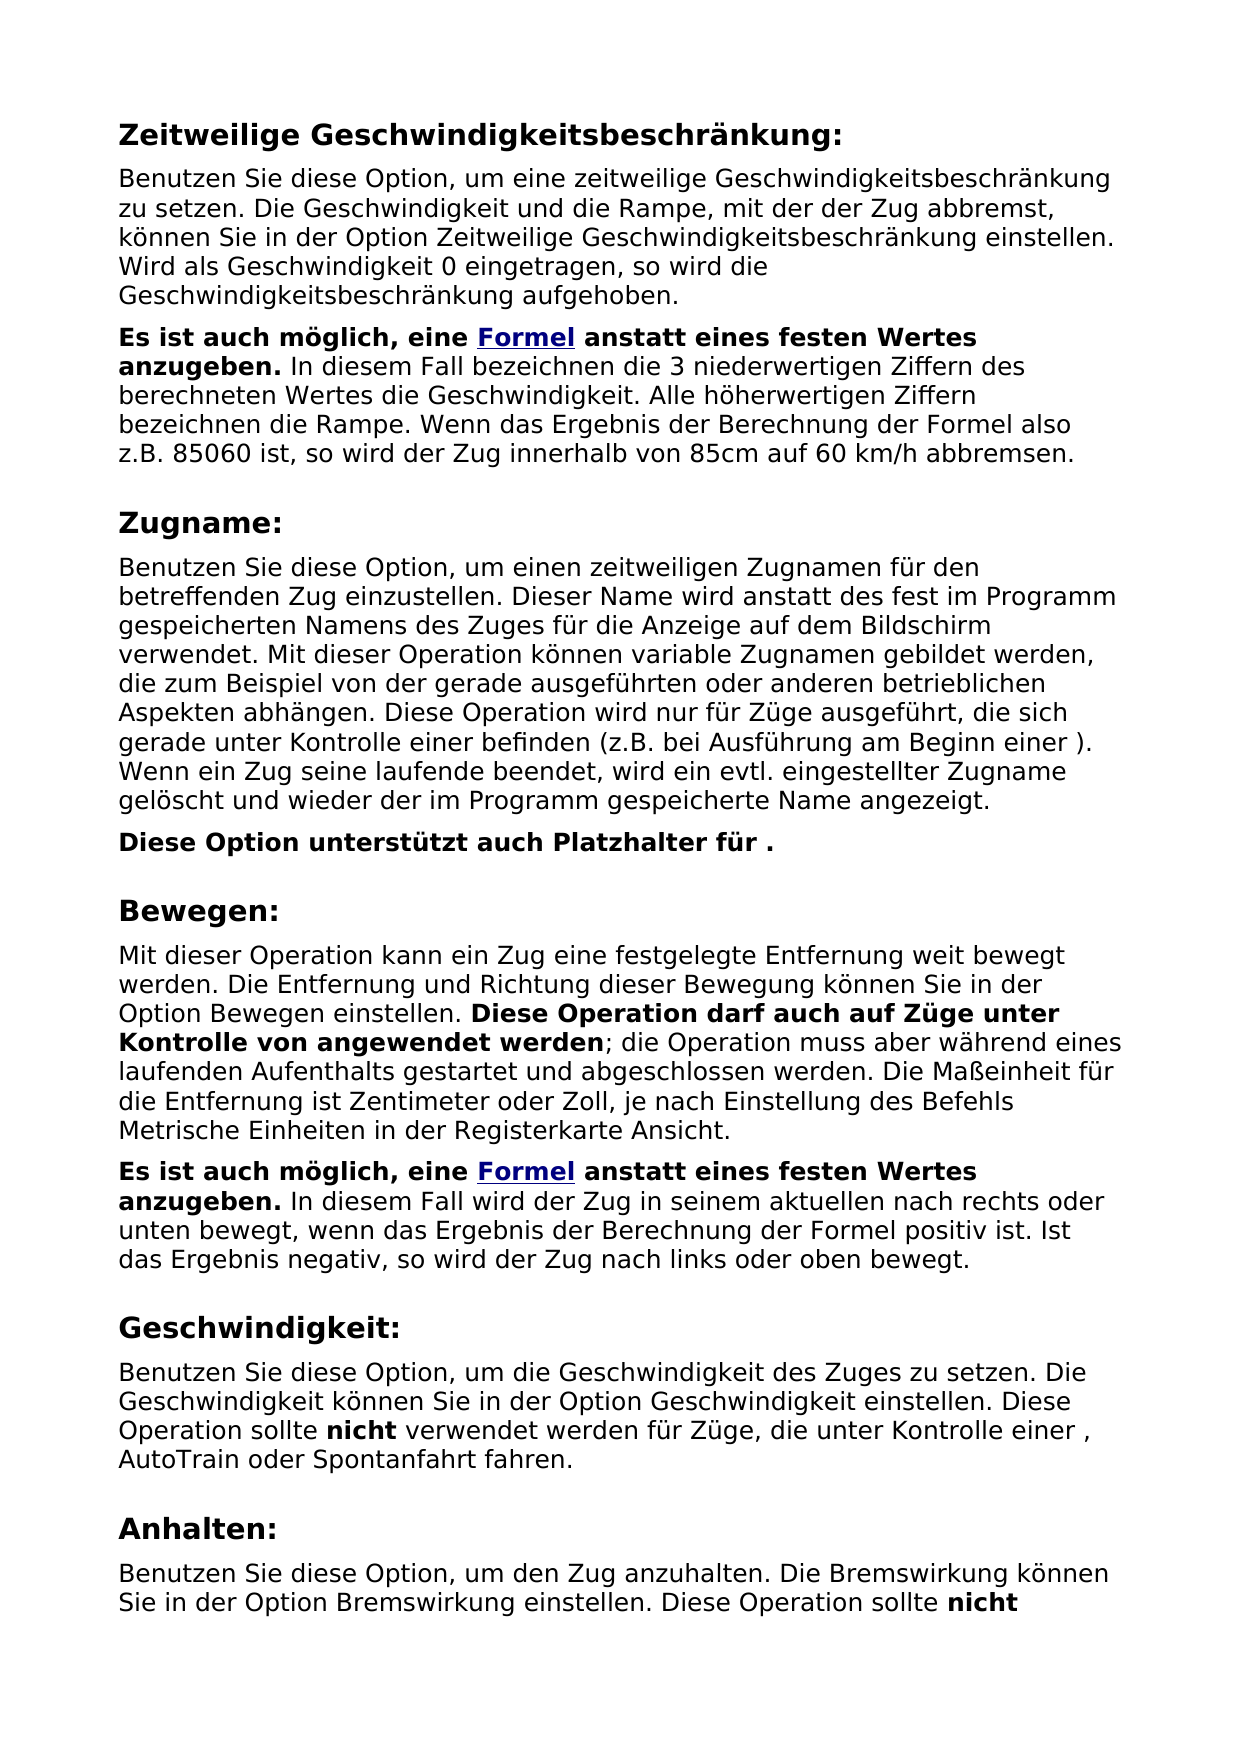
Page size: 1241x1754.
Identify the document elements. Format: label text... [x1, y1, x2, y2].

subtitle Zeitweilige Geschwindigkeitsbeschränkung: [118, 118, 1122, 152]
text Benutzen Sie diese Option, um die Geschwindigkeit des Zuges zu setzen. Die Geschwindigkeit können Sie in der Option Geschwindigkeit einstellen. Diese Operation sollte nicht verwendet werden für Züge, die unter Kontrolle einer , AutoTrain oder Spontanfahrt fahren. [118, 1358, 1122, 1475]
subtitle Bewegen: [118, 894, 1122, 928]
text Es ist auch möglich, eine Formel anstatt eines festen Wertes anzugeben. In diesem Fall wird der Zug in seinem aktuellen nach rechts oder unten bewegt, wenn das Ergebnis der Berechnung der Formel positiv ist. Ist das Ergebnis negativ, so wird der Zug nach links oder oben bewegt. [118, 1157, 1122, 1274]
text Benutzen Sie diese Option, um einen zeitweiligen Zugnamen für den betreffenden Zug einzustellen. Dieser Name wird anstatt des fest im Programm gespeicherten Namens des Zuges für die Anzeige auf dem Bildschirm verwendet. Mit dieser Operation können variable Zugnamen gebildet werden, die zum Beispiel von der gerade ausgeführten oder anderen betrieblichen Aspekten abhängen. Diese Operation wird nur für Züge ausgeführt, die sich gerade unter Kontrolle einer befinden (z.B. bei Ausführung am Beginn einer ). Wenn ein Zug seine laufende beendet, wird ein evtl. eingestellter Zugname gelöscht und wieder der im Programm gespeicherte Name angezeigt. [118, 553, 1122, 815]
subtitle Zugname: [118, 506, 1122, 540]
text Es ist auch möglich, eine Formel anstatt eines festen Wertes anzugeben. In diesem Fall bezeichnen die 3 niederwertigen Ziffern des berechneten Wertes die Geschwindigkeit. Alle höherwertigen Ziffern bezeichnen die Rampe. Wenn das Ergebnis der Berechnung der Formel also z.B. 85060 ist, so wird der Zug innerhalb von 85cm auf 60 km/h abbremsen. [118, 323, 1122, 469]
subtitle Anhalten: [118, 1512, 1122, 1546]
text Diese Option unterstützt auch Platzhalter für . [118, 828, 1122, 857]
text Benutzen Sie diese Option, um den Zug anzuhalten. Die Bremswirkung können Sie in der Option Bremswirkung einstellen. Diese Operation sollte nicht [118, 1559, 1122, 1617]
text Benutzen Sie diese Option, um eine zeitweilige Geschwindigkeitsbeschränkung zu setzen. Die Geschwindigkeit und die Rampe, mit der der Zug abbremst, können Sie in der Option Zeitweilige Geschwindigkeitsbeschränkung einstellen. Wird als Geschwindigkeit 0 eingetragen, so wird die Geschwindigkeitsbeschränkung aufgehoben. [118, 164, 1122, 310]
subtitle Geschwindigkeit: [118, 1312, 1122, 1346]
text Mit dieser Operation kann ein Zug eine festgelegte Entfernung weit bewegt werden. Die Entfernung und Richtung dieser Bewegung können Sie in der Option Bewegen einstellen. Diese Operation darf auch auf Züge unter Kontrolle von angewendet werden; die Operation muss aber während eines laufenden Aufenthalts gestartet und abgeschlossen werden. Die Maßeinheit für die Entfernung ist Zentimeter oder Zoll, je nach Einstellung des Befehls Metrische Einheiten in der Registerkarte Ansicht. [118, 941, 1122, 1145]
